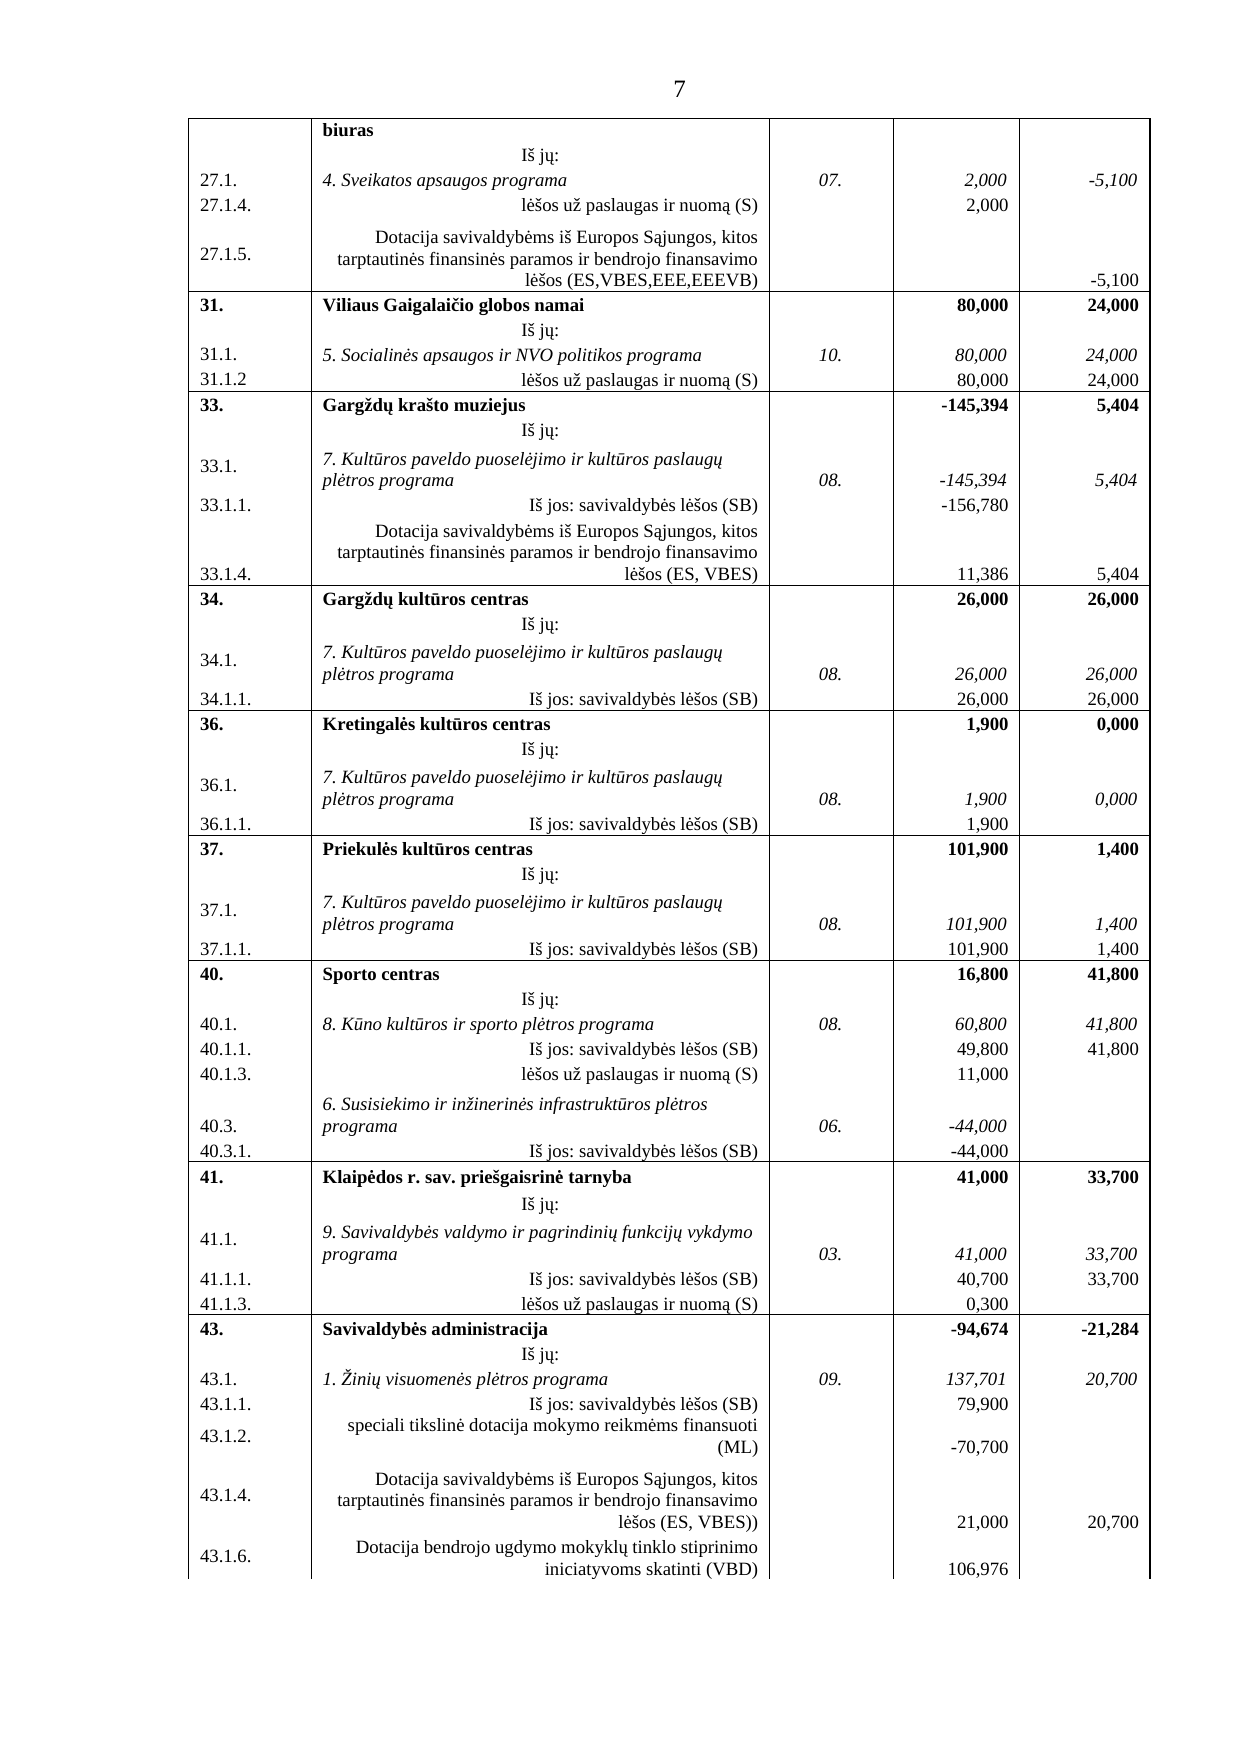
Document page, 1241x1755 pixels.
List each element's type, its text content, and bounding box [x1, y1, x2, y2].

table_cell 80,000 [894, 341, 1019, 366]
table_cell 03. [770, 1214, 893, 1264]
table_cell 0,000 [1020, 711, 1149, 734]
table_cell [770, 1457, 893, 1532]
table_cell 43.1.1. [189, 1389, 311, 1414]
table_cell Dotacija savivaldybėms iš Europos Sąjungos, kitos tarptautinės finansinės paramos ir bendrojo finansavimo lėšos (ES, VBES)) [312, 1457, 769, 1532]
table_cell 33,700 [1020, 1162, 1149, 1188]
table_cell Iš jų: [312, 860, 769, 884]
table_cell [770, 1035, 893, 1059]
table_cell lėšos už paslaugas ir nuomą (S) [312, 1289, 769, 1314]
table_cell -70,700 [894, 1414, 1019, 1457]
table_cell 37.1.1. [189, 935, 311, 959]
table_cell Iš jos: savivaldybės lėšos (SB) [312, 935, 769, 959]
table_cell [770, 119, 893, 141]
table_cell Dotacija bendrojo ugdymo mokyklų tinklo stiprinimo iniciatyvoms skatinti (VBD) [312, 1532, 769, 1579]
table_cell 08. [770, 1010, 893, 1034]
table_cell [770, 216, 893, 291]
table_cell 41.1.3. [189, 1289, 311, 1314]
table_cell 41.1. [189, 1214, 311, 1264]
table_cell Klaipėdos r. sav. priešgaisrinė tarnyba [312, 1162, 769, 1188]
table_cell 43.1.6. [189, 1532, 311, 1579]
table_cell 33,700 [1020, 1264, 1149, 1289]
table_cell 37. [189, 836, 311, 859]
table_cell 34.1. [189, 635, 311, 684]
table_cell 0,300 [894, 1289, 1019, 1314]
table_cell [770, 810, 893, 834]
table_cell 07. [770, 166, 893, 191]
table_cell Viliaus Gaigalaičio globos namai [312, 292, 769, 316]
table_cell 06. [770, 1085, 893, 1136]
table_cell 41,000 [894, 1214, 1019, 1264]
table_cell 101,900 [894, 836, 1019, 859]
table_cell 2,000 [894, 191, 1019, 216]
table_cell [770, 491, 893, 516]
table_cell [770, 191, 893, 216]
table_cell 80,000 [894, 366, 1019, 391]
table_cell [770, 610, 893, 634]
table_cell 6. Susisiekimo ir inžinerinės infrastruktūros plėtros programa [312, 1085, 769, 1136]
table_cell 1,400 [1020, 836, 1149, 859]
table_cell 43.1. [189, 1364, 311, 1389]
table_cell [1020, 141, 1149, 166]
table_cell 79,900 [894, 1389, 1019, 1414]
table_cell 4. Sveikatos apsaugos programa [312, 166, 769, 191]
table_cell [770, 1136, 893, 1161]
table_cell [1020, 1339, 1149, 1364]
table_cell 5. Socialinės apsaugos ir NVO politikos programa [312, 341, 769, 366]
table_cell 33.1.4. [189, 516, 311, 584]
table_cell [894, 735, 1019, 759]
table_cell [894, 141, 1019, 166]
table_cell [1020, 735, 1149, 759]
table_cell Iš jų: [312, 1339, 769, 1364]
table_cell lėšos už paslaugas ir nuomą (S) [312, 366, 769, 391]
table_cell 26,000 [894, 685, 1019, 709]
table_cell 40.1.3. [189, 1060, 311, 1084]
table_cell 31. [189, 292, 311, 316]
table_cell 137,701 [894, 1364, 1019, 1389]
table_cell -145,394 [894, 392, 1019, 416]
table_cell 26,000 [894, 586, 1019, 609]
table_cell 24,000 [1020, 292, 1149, 316]
table_cell [770, 586, 893, 609]
table_cell Iš jų: [312, 985, 769, 1009]
table_cell speciali tikslinė dotacija mokymo reikmėms finansuoti (ML) [312, 1414, 769, 1457]
table_cell 08. [770, 441, 893, 491]
table_cell 0,000 [1020, 760, 1149, 809]
table_cell 43.1.4. [189, 1457, 311, 1532]
table_cell [894, 1188, 1019, 1214]
table_cell 36.1. [189, 760, 311, 809]
table_cell [1020, 191, 1149, 216]
table_cell 7. Kultūros paveldo puoselėjimo ir kultūros paslaugų plėtros programa [312, 635, 769, 684]
table_cell 5,404 [1020, 392, 1149, 416]
table_cell [770, 711, 893, 734]
table_cell Dotacija savivaldybėms iš Europos Sąjungos, kitos tarptautinės finansinės paramos ir bendrojo finansavimo lėšos (ES, VBES) [312, 516, 769, 584]
table_cell lėšos už paslaugas ir nuomą (S) [312, 1060, 769, 1084]
table_cell [189, 860, 311, 884]
table_cell Gargždų kultūros centras [312, 586, 769, 609]
table_cell 7. Kultūros paveldo puoselėjimo ir kultūros paslaugų plėtros programa [312, 441, 769, 491]
table_cell [770, 416, 893, 441]
table_cell 26,000 [1020, 635, 1149, 684]
table_cell 33. [189, 392, 311, 416]
table_cell 101,900 [894, 885, 1019, 934]
table_cell -5,100 [1020, 216, 1149, 291]
table_cell [770, 685, 893, 709]
table_cell Iš jų: [312, 316, 769, 341]
table_cell [189, 1339, 311, 1364]
table_cell 11,000 [894, 1060, 1019, 1084]
table_cell 5,404 [1020, 516, 1149, 584]
table_cell Iš jų: [312, 735, 769, 759]
table_cell [1020, 1289, 1149, 1314]
table_cell 08. [770, 885, 893, 934]
table_cell [770, 292, 893, 316]
table_cell 1,900 [894, 760, 1019, 809]
table_cell Iš jos: savivaldybės lėšos (SB) [312, 491, 769, 516]
table_cell Kretingalės kultūros centras [312, 711, 769, 734]
table_cell 10. [770, 341, 893, 366]
table_cell 1,400 [1020, 935, 1149, 959]
table_cell 27.1.5. [189, 216, 311, 291]
table_cell 37.1. [189, 885, 311, 934]
table_cell [770, 985, 893, 1009]
table_cell [1020, 1532, 1149, 1579]
table_cell [1020, 1136, 1149, 1161]
table_cell 11,386 [894, 516, 1019, 584]
table_cell Iš jos: savivaldybės lėšos (SB) [312, 1035, 769, 1059]
table_cell 36.1.1. [189, 810, 311, 834]
table_cell 9. Savivaldybės valdymo ir pagrindinių funkcijų vykdymo programa [312, 1214, 769, 1264]
table_cell 33.1. [189, 441, 311, 491]
table_cell [1020, 416, 1149, 441]
table_cell [770, 1188, 893, 1214]
table_cell [894, 1339, 1019, 1364]
table_cell 80,000 [894, 292, 1019, 316]
table_cell [189, 141, 311, 166]
table_cell 40.3. [189, 1085, 311, 1136]
table_cell 41.1.1. [189, 1264, 311, 1289]
table_cell 09. [770, 1364, 893, 1389]
table_cell Iš jų: [312, 610, 769, 634]
table_cell 27.1. [189, 166, 311, 191]
table_cell [770, 366, 893, 391]
table_cell 5,404 [1020, 441, 1149, 491]
table_cell [1020, 1188, 1149, 1214]
table_cell [770, 141, 893, 166]
table_cell 106,976 [894, 1532, 1019, 1579]
table_cell Dotacija savivaldybėms iš Europos Sąjungos, kitos tarptautinės finansinės paramos ir bendrojo finansavimo lėšos (ES,VBES,EEE,EEEVB) [312, 216, 769, 291]
table_cell 43. [189, 1315, 311, 1339]
table_cell -5,100 [1020, 166, 1149, 191]
table_cell 41,800 [1020, 961, 1149, 984]
table_cell 31.1.2 [189, 366, 311, 391]
table_cell [189, 119, 311, 141]
table_cell 40.1.1. [189, 1035, 311, 1059]
table_cell 33,700 [1020, 1214, 1149, 1264]
table_cell 26,000 [894, 635, 1019, 684]
table_cell Iš jos: savivaldybės lėšos (SB) [312, 1264, 769, 1289]
table_cell [1020, 1389, 1149, 1414]
table_cell [189, 316, 311, 341]
table_cell Iš jų: [312, 1188, 769, 1214]
table_cell 40. [189, 961, 311, 984]
table_cell [189, 610, 311, 634]
table_cell 08. [770, 760, 893, 809]
table_cell 1,400 [1020, 885, 1149, 934]
table_cell [770, 516, 893, 584]
table_cell 7. Kultūros paveldo puoselėjimo ir kultūros paslaugų plėtros programa [312, 885, 769, 934]
table_cell [770, 1289, 893, 1314]
table_cell [770, 860, 893, 884]
table_cell [189, 735, 311, 759]
table_cell 101,900 [894, 935, 1019, 959]
table_cell 40.3.1. [189, 1136, 311, 1161]
table_cell 41,800 [1020, 1035, 1149, 1059]
table_cell [1020, 985, 1149, 1009]
table_cell 27.1.4. [189, 191, 311, 216]
table_cell [1020, 810, 1149, 834]
table_cell [770, 1162, 893, 1188]
table_cell [1020, 1085, 1149, 1136]
table_cell [770, 1339, 893, 1364]
table_cell 8. Kūno kultūros ir sporto plėtros programa [312, 1010, 769, 1034]
table_cell [1020, 316, 1149, 341]
table_cell -94,674 [894, 1315, 1019, 1339]
table_cell Iš jų: [312, 141, 769, 166]
table_cell 41,800 [1020, 1010, 1149, 1034]
table_cell Gargždų krašto muziejus [312, 392, 769, 416]
table_cell [770, 961, 893, 984]
table_cell [770, 392, 893, 416]
table_cell 21,000 [894, 1457, 1019, 1532]
table_cell [189, 1188, 311, 1214]
table_cell 08. [770, 635, 893, 684]
table_cell [189, 416, 311, 441]
table_cell [770, 316, 893, 341]
table_cell 49,800 [894, 1035, 1019, 1059]
table_cell Iš jos: savivaldybės lėšos (SB) [312, 1136, 769, 1161]
table_cell biuras [312, 119, 769, 141]
table_cell [894, 316, 1019, 341]
table_cell -21,284 [1020, 1315, 1149, 1339]
table_cell [894, 216, 1019, 291]
table_cell [1020, 1060, 1149, 1084]
table_cell Iš jų: [312, 416, 769, 441]
table_cell 20,700 [1020, 1364, 1149, 1389]
table_cell Savivaldybės administracija [312, 1315, 769, 1339]
table_cell [1020, 610, 1149, 634]
table_cell [770, 836, 893, 859]
table_cell Iš jos: savivaldybės lėšos (SB) [312, 810, 769, 834]
table_cell -145,394 [894, 441, 1019, 491]
table_cell 43.1.2. [189, 1414, 311, 1457]
table_cell [894, 985, 1019, 1009]
table_cell [894, 416, 1019, 441]
table_cell [894, 610, 1019, 634]
table_cell Iš jos: savivaldybės lėšos (SB) [312, 685, 769, 709]
table_cell [770, 1414, 893, 1457]
table_cell 1,900 [894, 810, 1019, 834]
table_cell [770, 1532, 893, 1579]
table_cell 36. [189, 711, 311, 734]
table_cell -44,000 [894, 1136, 1019, 1161]
table_cell 40,700 [894, 1264, 1019, 1289]
table_cell 1,900 [894, 711, 1019, 734]
table_cell [770, 1264, 893, 1289]
table_cell [770, 1389, 893, 1414]
table_cell [894, 119, 1019, 141]
table_cell Iš jos: savivaldybės lėšos (SB) [312, 1389, 769, 1414]
table_cell -156,780 [894, 491, 1019, 516]
table_cell [770, 935, 893, 959]
table_cell [894, 860, 1019, 884]
table_cell [1020, 119, 1149, 141]
table_cell 26,000 [1020, 685, 1149, 709]
table_cell 24,000 [1020, 366, 1149, 391]
table_cell [189, 985, 311, 1009]
table_cell 60,800 [894, 1010, 1019, 1034]
table_cell -44,000 [894, 1085, 1019, 1136]
table_cell [770, 735, 893, 759]
table_cell lėšos už paslaugas ir nuomą (S) [312, 191, 769, 216]
table_cell 7. Kultūros paveldo puoselėjimo ir kultūros paslaugų plėtros programa [312, 760, 769, 809]
table_cell [1020, 491, 1149, 516]
table_cell Sporto centras [312, 961, 769, 984]
table_cell [1020, 1414, 1149, 1457]
table_cell 34.1.1. [189, 685, 311, 709]
table_cell 33.1.1. [189, 491, 311, 516]
table_cell [1020, 860, 1149, 884]
table_cell [770, 1060, 893, 1084]
table_cell 1. Žinių visuomenės plėtros programa [312, 1364, 769, 1389]
table_cell 41. [189, 1162, 311, 1188]
table_cell 2,000 [894, 166, 1019, 191]
table_cell 41,000 [894, 1162, 1019, 1188]
table_cell 20,700 [1020, 1457, 1149, 1532]
table_cell 31.1. [189, 341, 311, 366]
table_cell 24,000 [1020, 341, 1149, 366]
table_cell 26,000 [1020, 586, 1149, 609]
table_cell 40.1. [189, 1010, 311, 1034]
table_cell Priekulės kultūros centras [312, 836, 769, 859]
table_cell [770, 1315, 893, 1339]
table_cell 16,800 [894, 961, 1019, 984]
table_cell 34. [189, 586, 311, 609]
